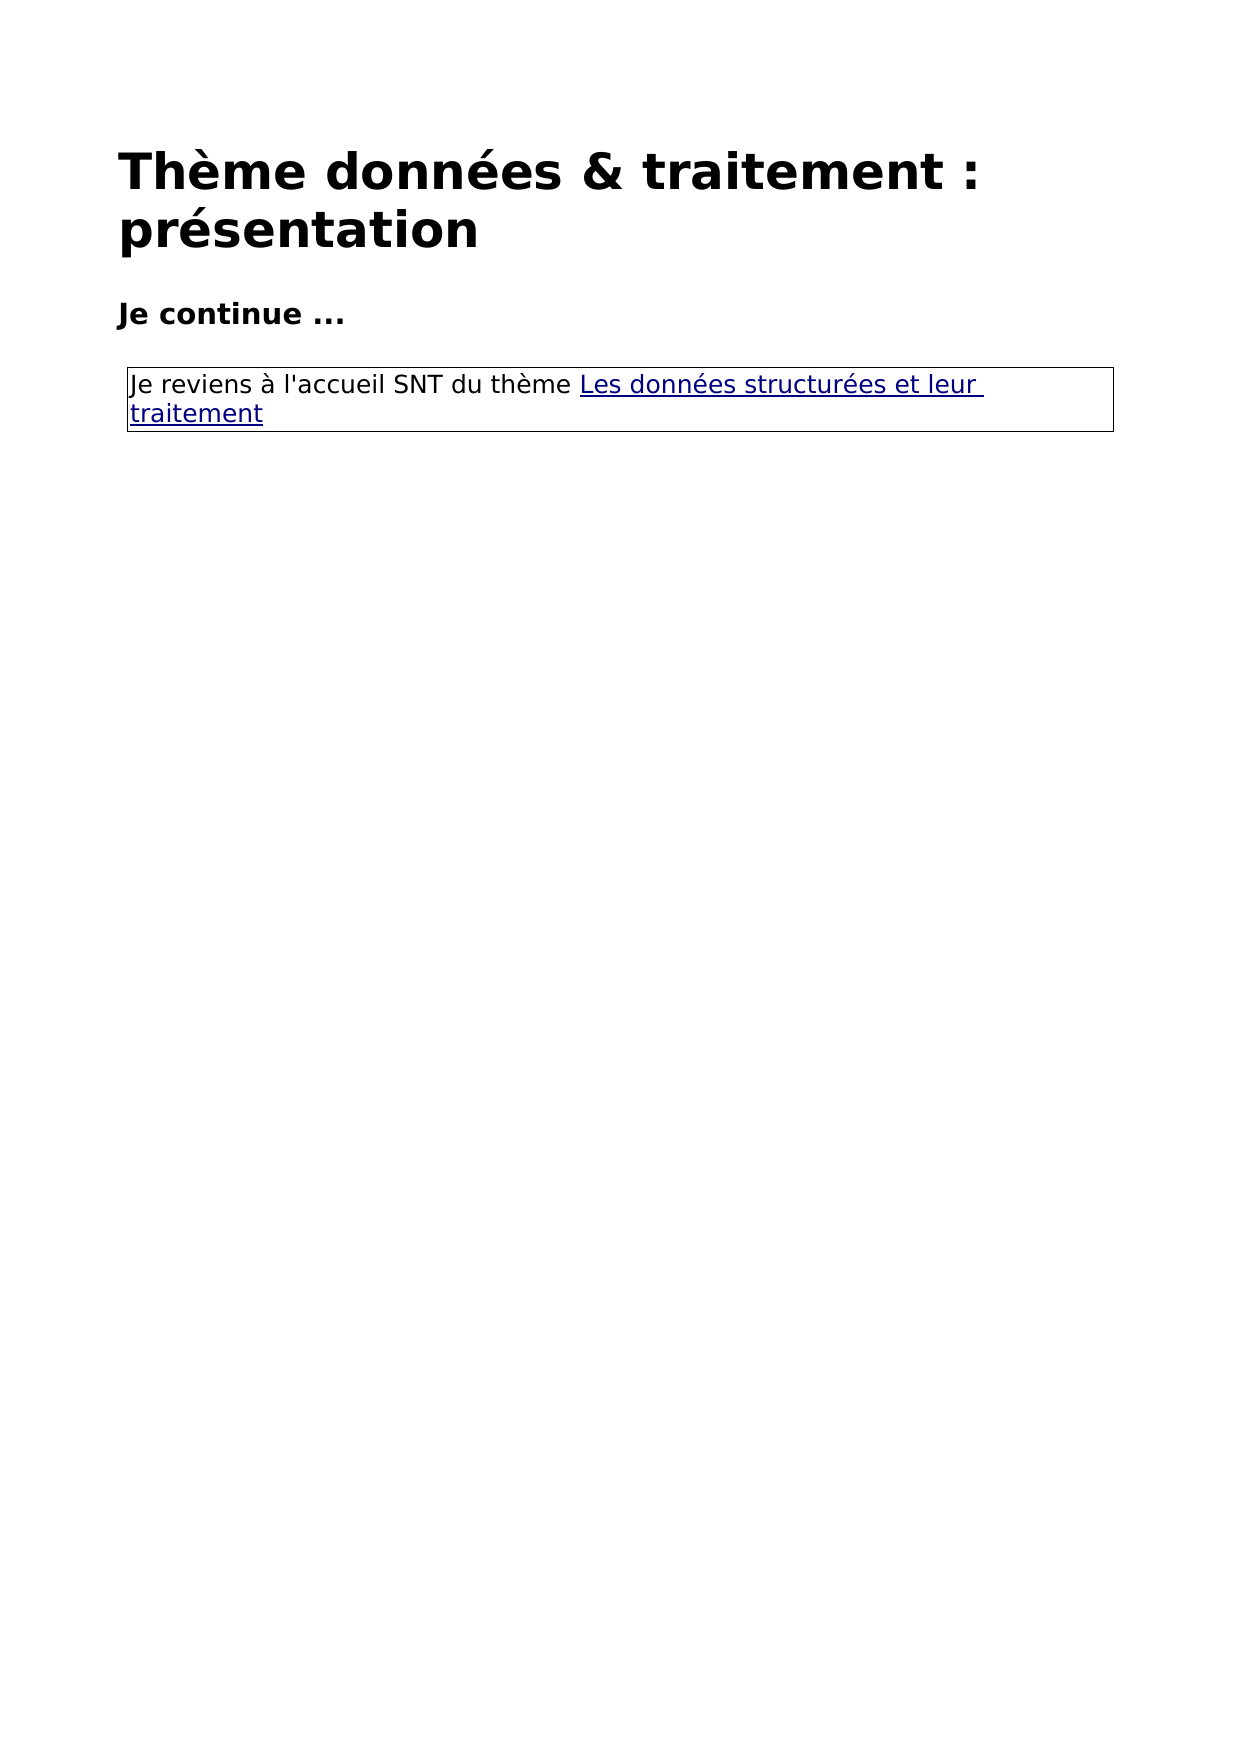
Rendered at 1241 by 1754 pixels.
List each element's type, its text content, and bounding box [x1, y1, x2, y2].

table_header Je reviens à l'accueil SNT du thème Les données structurées et leur traitement [128, 368, 1113, 431]
subtitle Thème données & traitement : présentation [118, 143, 1122, 259]
subtitle Je continue ... [118, 297, 1122, 331]
